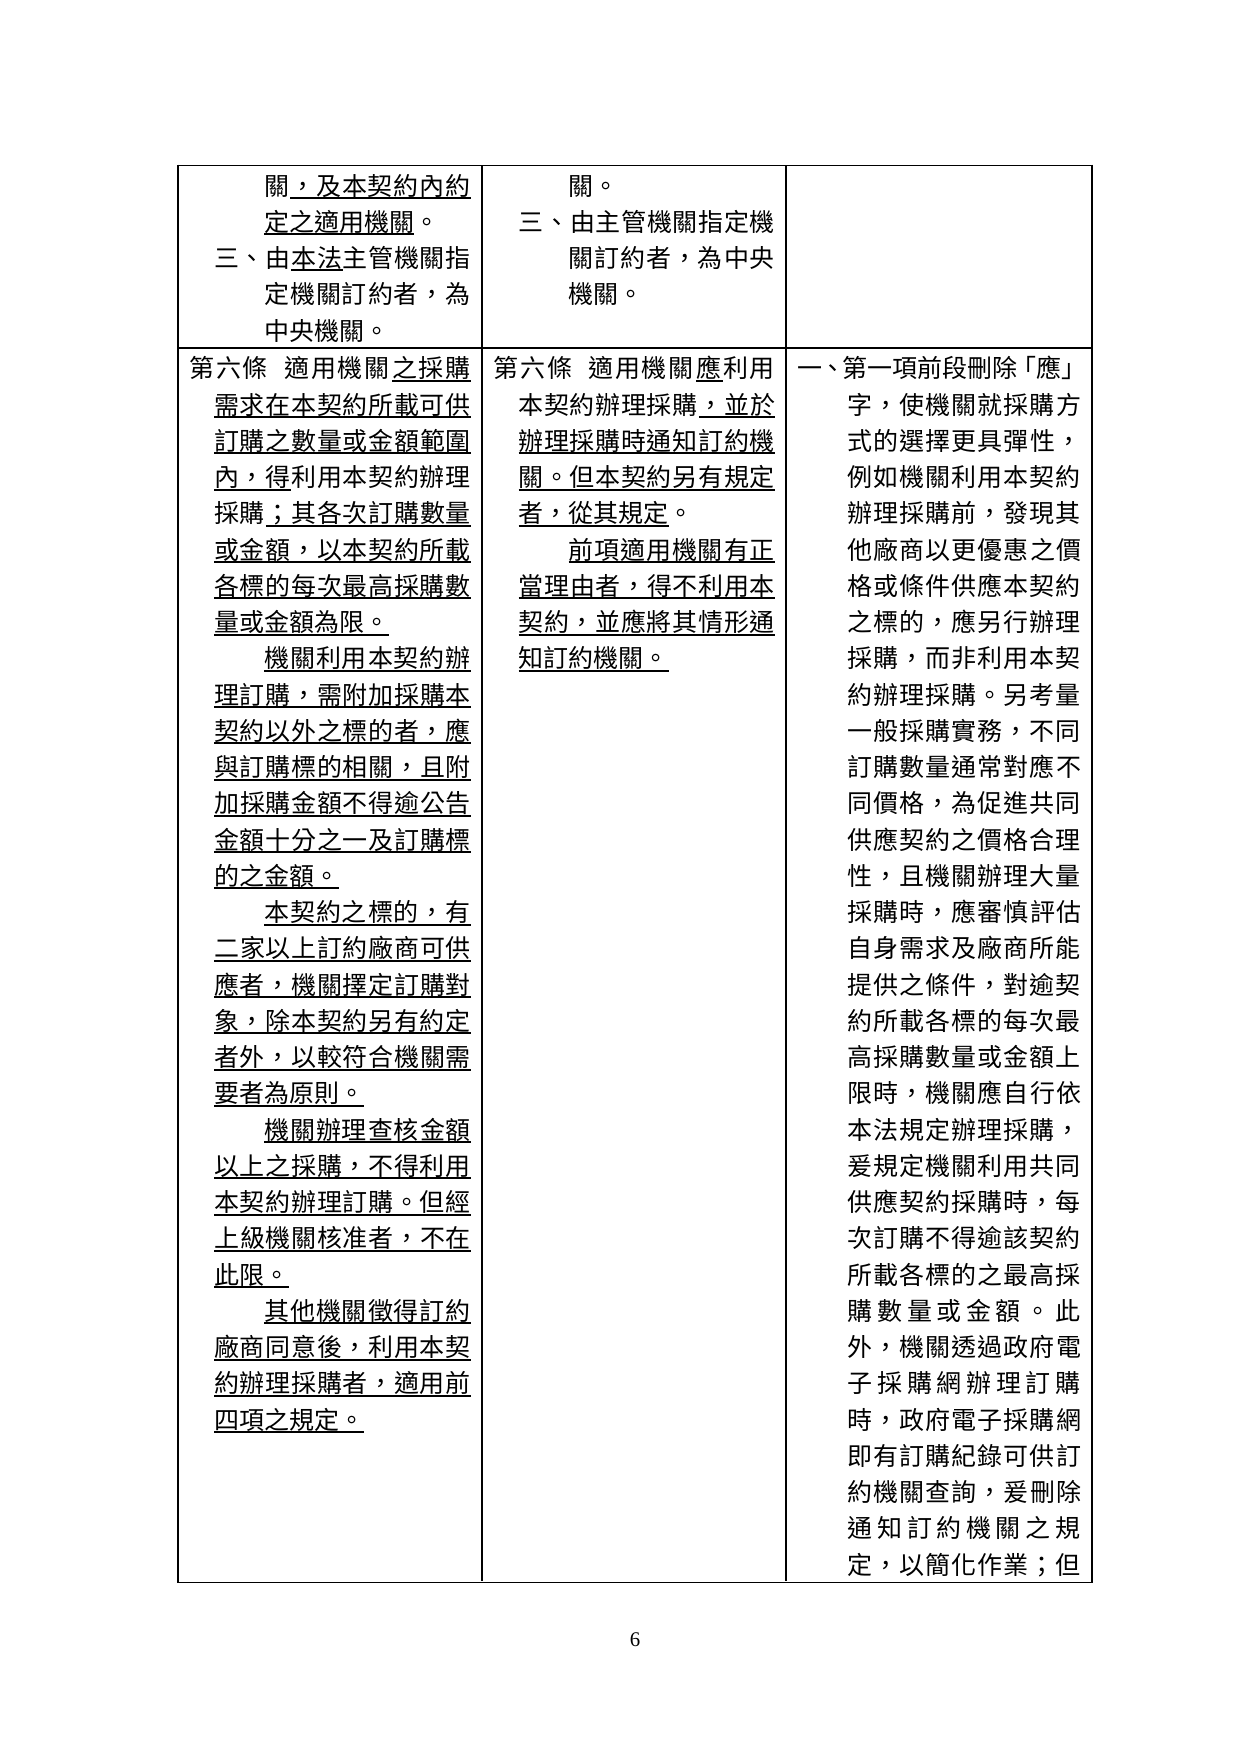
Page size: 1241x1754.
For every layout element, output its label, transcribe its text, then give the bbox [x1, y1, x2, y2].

table_cell 關，及本契約內約定之適用機關。 三、由本法主管機關指定機關訂約者，為中央機關。 [179, 166, 481, 347]
table_cell [787, 166, 1091, 347]
table_cell 關。 三、由主管機關指定機關訂約者，為中央機關。 [483, 166, 785, 347]
table_cell 第六條 適用機關應利用本契約辦理採購，並於辦理採購時通知訂約機關。但本契約另有規定者，從其規定。 前項適用機關有正當理由者，得不利用本契約，並應將其情形通知訂約機關。 [483, 349, 785, 1581]
table_cell 第六條 適用機關之採購需求在本契約所載可供訂購之數量或金額範圍內，得利用本契約辦理採購；其各次訂購數量或金額，以本契約所載各標的每次最高採購數量或金額為限。 機關利用本契約辦理訂購，需附加採購本契約以外之標的者，應與訂購標的相關，且附加採購金額不得逾公告金額十分之一及訂購標的之金額。 本契約之標的，有二家以上訂約廠商可供應者，機關擇定訂購對象，除本契約另有約定者外，以較符合機關需要者為原則。 機關辦理查核金額以上之採購，不得利用本契約辦理訂購。但經上級機關核准者，不在此限。 其他機關徵得訂約廠商同意後，利用本契約辦理採購者，適用前四項之規定。 [179, 349, 481, 1581]
table_cell 一、第一項前段刪除「應」字，使機關就採購方式的選擇更具彈性，例如機關利用本契約辦理採購前，發現其他廠商以更優惠之價格或條件供應本契約之標的，應另行辦理採購，而非利用本契約辦理採購。另考量一般採購實務，不同訂購數量通常對應不同價格，為促進共同供應契約之價格合理性，且機關辦理大量採購時，應審慎評估自身需求及廠商所能提供之條件，對逾契約所載各標的每次最高採購數量或金額上限時，機關應自行依本法規定辦理採購，爰規定機關利用共同供應契約採購時，每次訂購不得逾該契約所載各標的之最高採購數量或金額。此外，機關透過政府電子採購網辦理訂購時，政府電子採購網即有訂購紀錄可供訂約機關查詢，爰刪除通知訂約機關之規定，以簡化作業；但 [787, 349, 1091, 1581]
